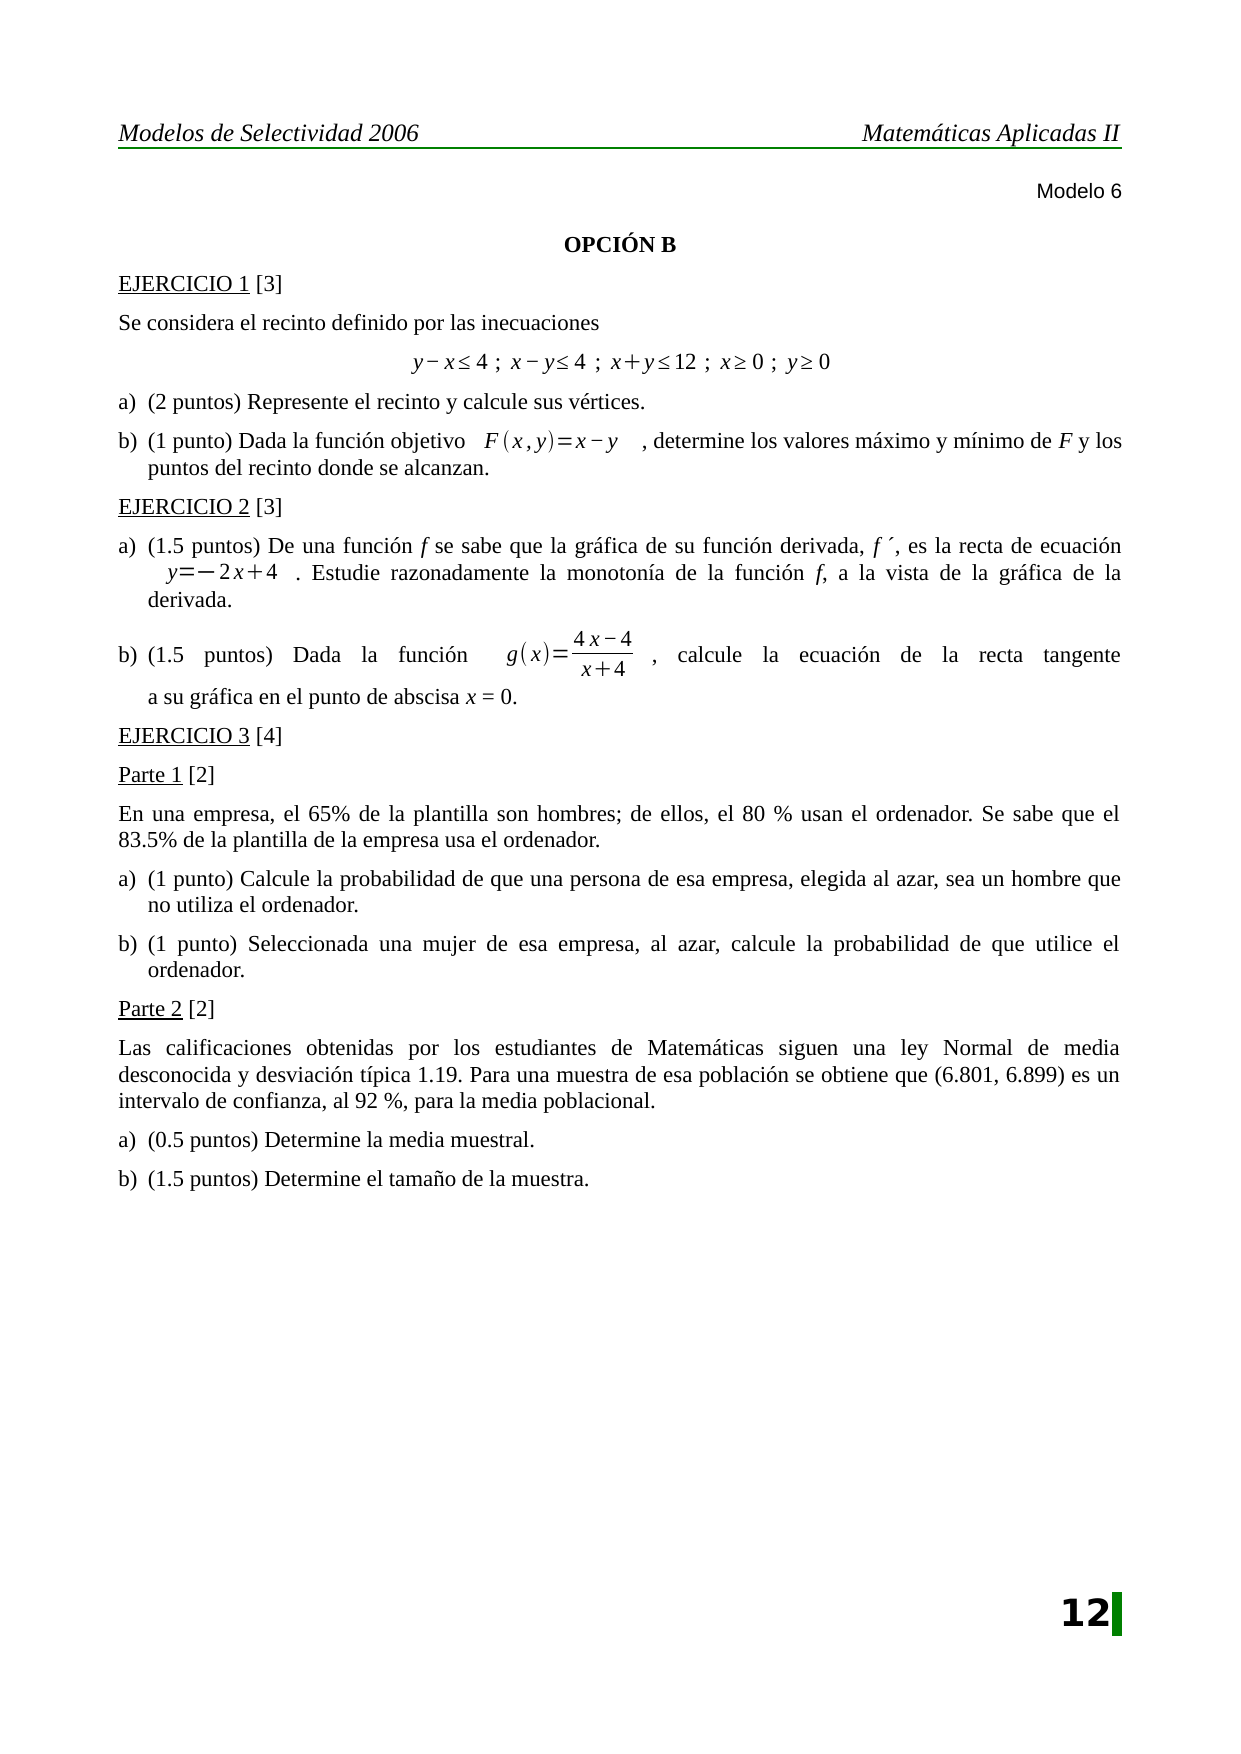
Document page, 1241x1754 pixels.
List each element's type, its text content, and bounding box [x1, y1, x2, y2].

text En una empresa, el 65% de la plantilla son hombres; de ellos, el 80 % usan el ordenador. Se sabe que el 83.5% de la plantilla de la empresa usa el ordenador. [118, 800, 1122, 852]
text EJERCICIO 1 [3] [118, 270, 1122, 296]
list (1.5 puntos) Determine el tamaño de la muestra. [118, 1165, 1122, 1191]
list (1 punto) Dada la función objetivo , determine los valores máximo y mínimo de F y los puntos del recinto donde se alcanzan. [118, 427, 1122, 480]
list (0.5 puntos) Determine la media muestral. [118, 1126, 1122, 1152]
text EJERCICIO 2 [3] [118, 493, 1122, 519]
list (1.5 puntos) Dada la función , calcule la ecuación de la recta tangente a su gráfica en el punto de abscisa x = 0. [118, 624, 1122, 709]
list (1 punto) Calcule la probabilidad de que una persona de esa empresa, elegida al azar, sea un hombre que no utiliza el ordenador. [118, 865, 1122, 918]
list (2 puntos) Represente el recinto y calcule sus vértices. [118, 388, 1122, 414]
text Se considera el recinto definido por las inecuaciones [118, 309, 1122, 335]
list (1 punto) Seleccionada una mujer de esa empresa, al azar, calcule la probabilidad de que utilice el ordenador. [118, 930, 1122, 983]
text Parte 2 [2] [118, 995, 1122, 1022]
text EJERCICIO 3 [4] [118, 722, 1122, 748]
text Parte 1 [2] [118, 761, 1122, 787]
text OPCIÓN B [118, 231, 1122, 257]
text Las calificaciones obtenidas por los estudiantes de Matemáticas siguen una ley Normal de media desconocida y desviación típica 1.19. Para una muestra de esa población se obtiene que (6.801, 6.899) es un intervalo de confianza, al 92 %, para la media poblacional. [118, 1034, 1122, 1113]
list (1.5 puntos) De una función f se sabe que la gráfica de su función derivada, f ´, es la recta de ecuación . Estudie razonadamente la monotonía de la función f, a la vista de la gráfica de la derivada. [118, 532, 1122, 612]
text Modelo 6 [118, 178, 1122, 202]
